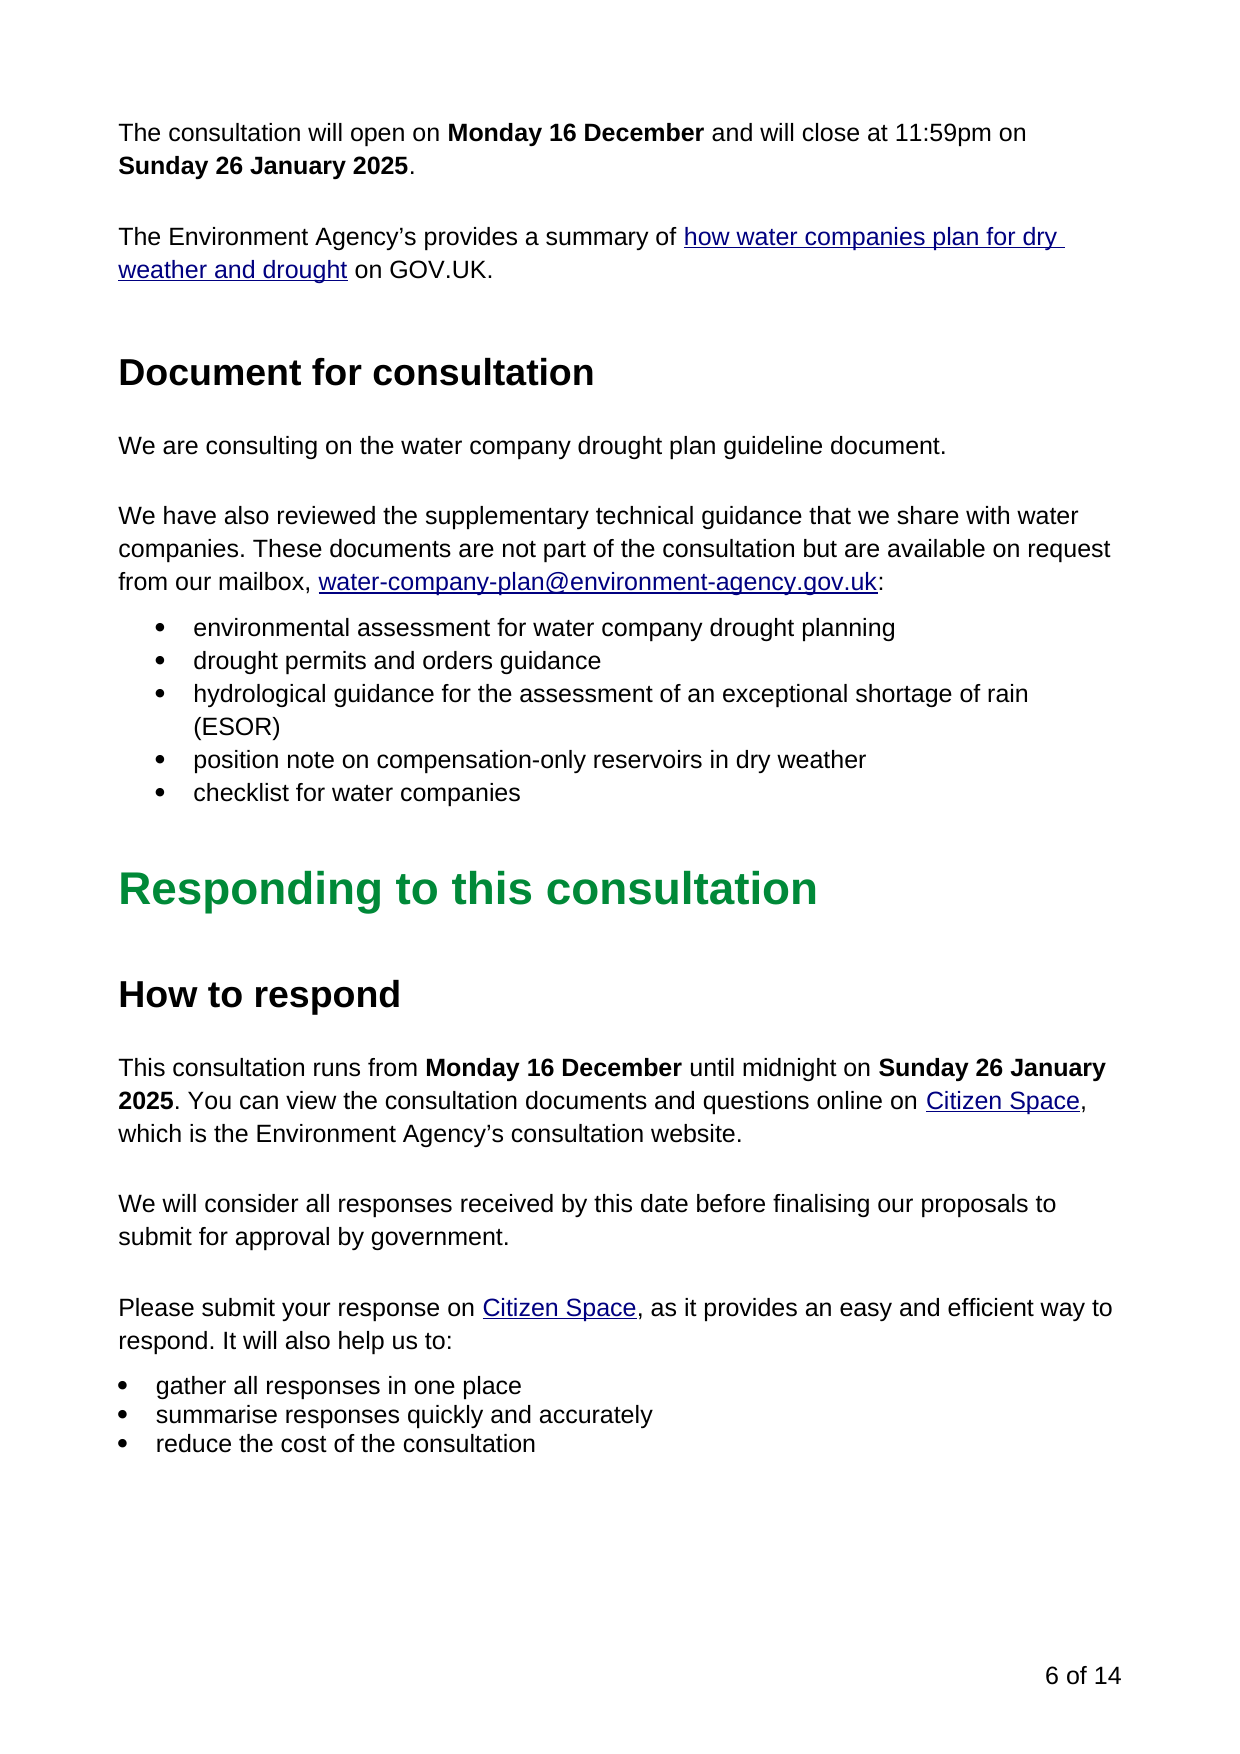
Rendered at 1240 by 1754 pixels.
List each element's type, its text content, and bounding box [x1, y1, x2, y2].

list position note on compensation-only reservoirs in dry weather [156, 745, 1121, 774]
text We will consider all responses received by this date before finalising our proposals to submit for approval by government. [118, 1189, 1121, 1251]
list drought permits and orders guidance [156, 646, 1121, 675]
text Please submit your response on Citizen Space, as it provides an easy and efficient way to respond. It will also help us to: [118, 1293, 1121, 1354]
text The consultation will open on Monday 16 December and will close at 11:59pm on Sunday 26 January 2025. [118, 118, 1121, 180]
list gather all responses in one place [118, 1371, 1121, 1400]
subtitle Responding to this consultation [118, 862, 1121, 914]
text We have also reviewed the supplementary technical guidance that we share with water companies. These documents are not part of the consultation but are available on request from our mailbox, water-company-plan@environment-agency.gov.uk: [118, 501, 1121, 596]
list summarise responses quickly and accurately [118, 1400, 1121, 1429]
list environmental assessment for water company drought planning [156, 613, 1121, 642]
list reduce the cost of the consultation [118, 1429, 1121, 1458]
text We are consulting on the water company drought plan guideline document. [118, 431, 1121, 459]
subtitle Document for consultation [118, 350, 1121, 393]
text This consultation runs from Monday 16 December until midnight on Sunday 26 January 2025. You can view the consultation documents and questions online on Citizen Space, which is the Environment Agency’s consultation website. [118, 1053, 1121, 1147]
text The Environment Agency’s provides a summary of how water companies plan for dry weather and drought on GOV.UK. [118, 222, 1121, 283]
subtitle How to respond [118, 972, 1121, 1015]
list hydrological guidance for the assessment of an exceptional shortage of rain (ESOR) [156, 679, 1121, 741]
list checklist for water companies [156, 778, 1121, 807]
